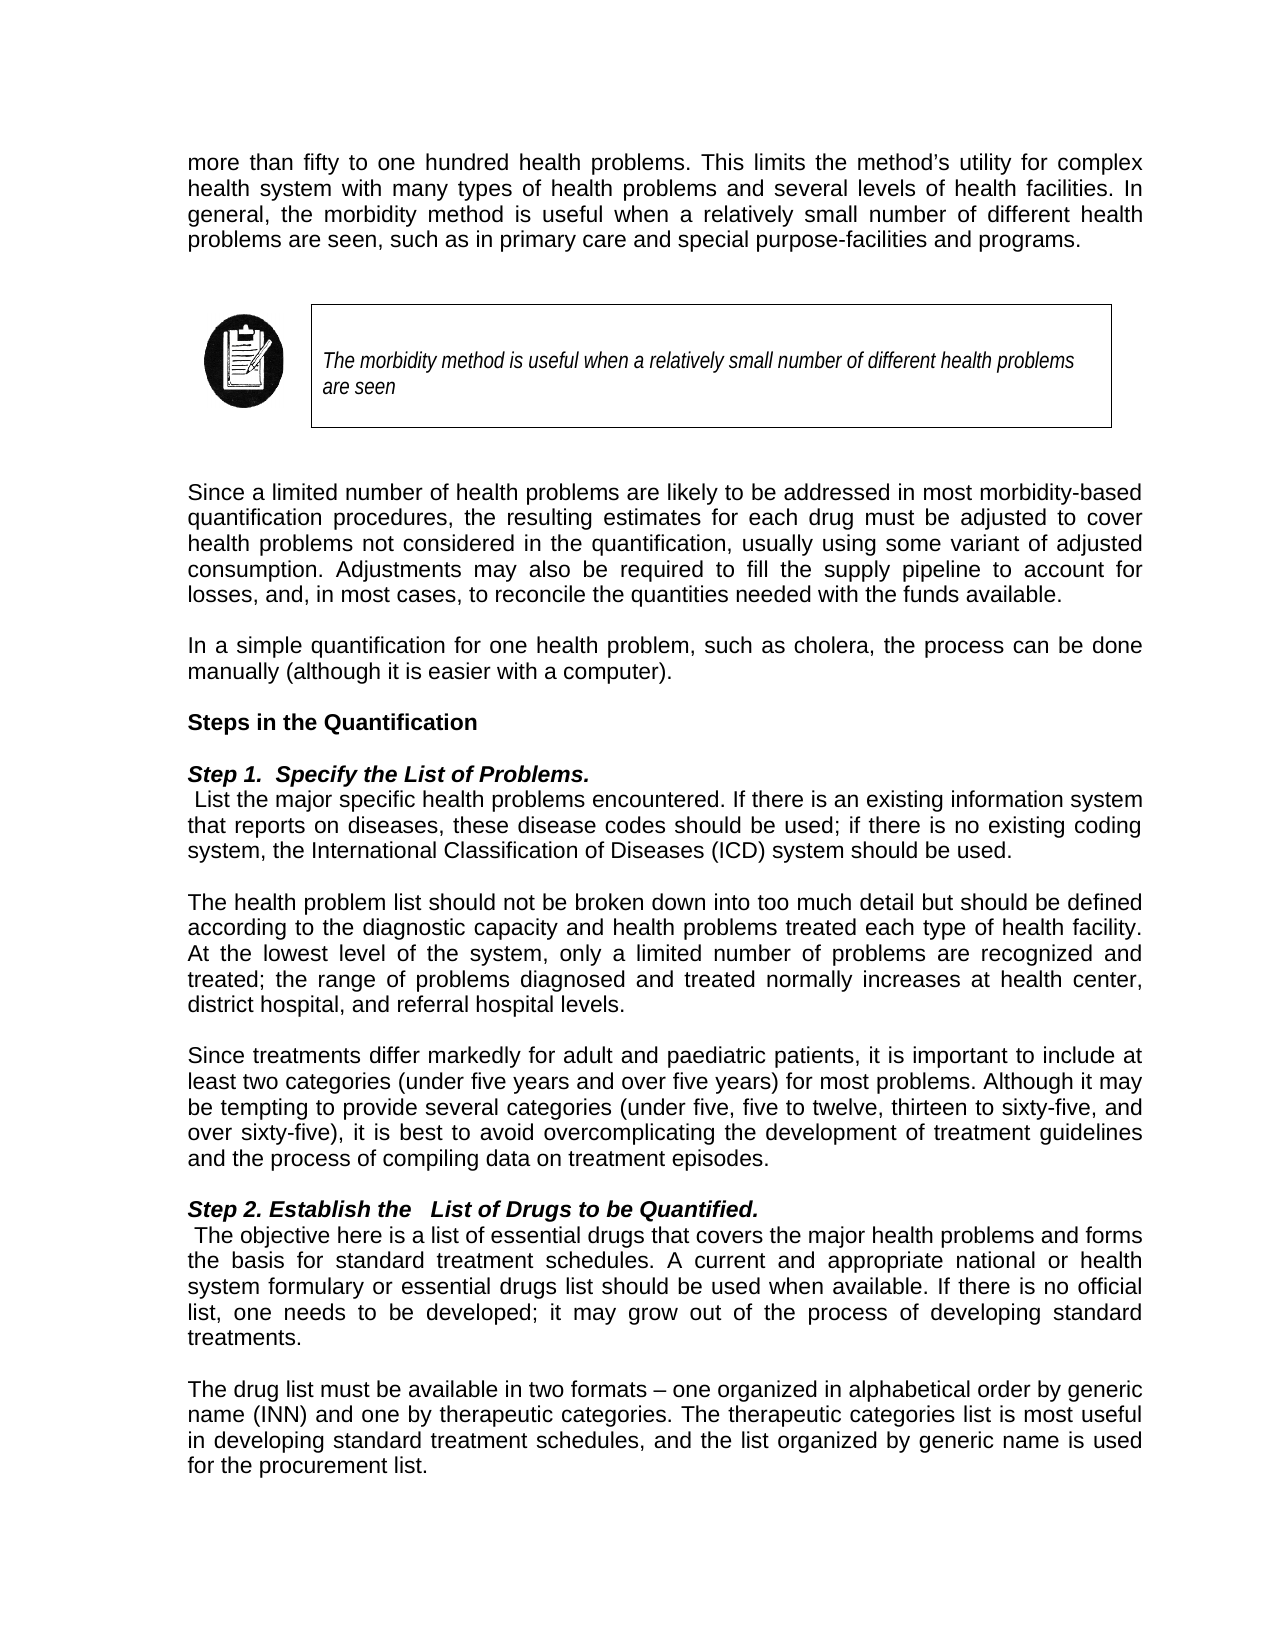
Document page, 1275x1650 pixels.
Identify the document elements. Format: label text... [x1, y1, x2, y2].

text List the major specific health problems encountered. If there is an existing information system that reports on diseases, these disease codes should be used; if there is no existing coding system, the International Classification of Diseases (ICD) system should be used. [187, 787, 1144, 864]
text more than fifty to one hundred health problems. This limits the method’s utility for complex health system with many types of health problems and several levels of health facilities. In general, the morbidity method is useful when a relatively small number of different health problems are seen, such as in primary care and special purpose-facilities and programs. [187, 150, 1144, 252]
text Step 1. Specify the List of Problems. [187, 761, 1144, 787]
table_header [176, 304, 311, 427]
table_header The morbidity method is useful when a relatively small number of different health problems are seen [312, 305, 1111, 427]
picture [204, 313, 284, 408]
text Since treatments differ markedly for adult and paediatric patients, it is important to include at least two categories (under five years and over five years) for most problems. Although it may be tempting to provide several categories (under five, five to twelve, thirteen to sixty-five, and over sixty-five), it is best to avoid overcomplicating the development of treatment guidelines and the process of compiling data on treatment episodes. [187, 1043, 1144, 1171]
text Step 2. Establish the List of Drugs to be Quantified. [187, 1197, 1144, 1222]
text Since a limited number of health problems are likely to be addressed in most morbidity-based quantification procedures, the resulting estimates for each drug must be adjusted to cover health problems not considered in the quantification, usually using some variant of adjusted consumption. Adjustments may also be required to fill the supply pipeline to account for losses, and, in most cases, to reconcile the quantities needed with the funds available. [187, 479, 1144, 607]
text The objective here is a list of essential drugs that covers the major health problems and forms the basis for standard treatment schedules. A current and appropriate national or health system formulary or essential drugs list should be used when available. If there is no official list, one needs to be developed; it may grow out of the process of developing standard treatments. [187, 1222, 1144, 1351]
text In a simple quantification for one health problem, such as cholera, the process can be done manually (although it is easier with a computer). [187, 633, 1144, 684]
text The drug list must be available in two formats – one organized in alphabetical order by generic name (INN) and one by therapeutic categories. The therapeutic categories list is most useful in developing standard treatment schedules, and the list organized by generic name is used for the procurement list. [187, 1376, 1144, 1479]
text Steps in the Quantification [187, 710, 1144, 736]
text The health problem list should not be broken down into too much detail but should be defined according to the diagnostic capacity and health problems treated each type of health facility. At the lowest level of the system, only a limited number of problems are recognized and treated; the range of problems diagnosed and treated normally increases at health center, district hospital, and referral hospital levels. [187, 889, 1144, 1017]
